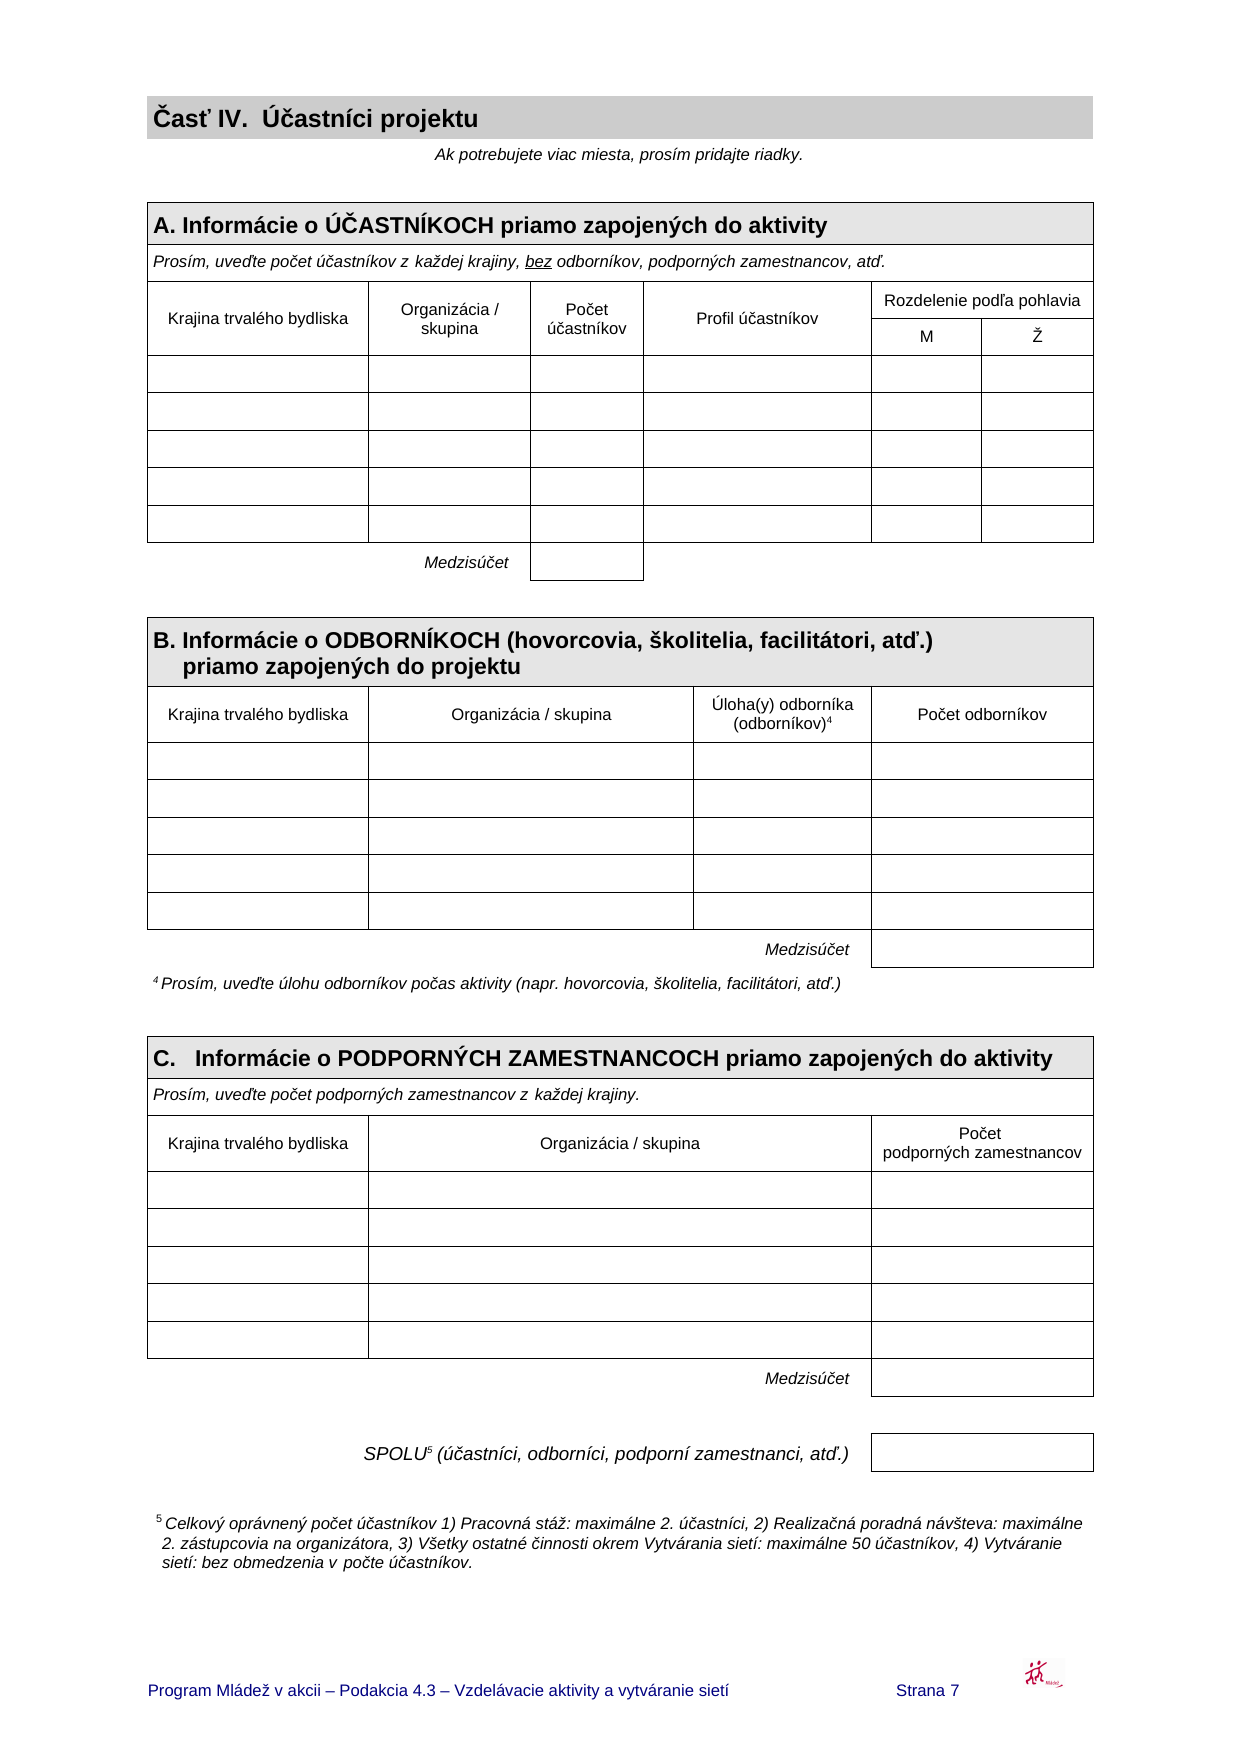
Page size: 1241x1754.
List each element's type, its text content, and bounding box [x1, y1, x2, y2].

table_cell [644, 356, 871, 392]
table_cell [644, 506, 871, 542]
table_cell [148, 431, 368, 467]
table_cell [872, 1322, 1093, 1358]
table_cell [369, 468, 530, 505]
table_cell [148, 506, 368, 542]
table_cell [872, 1434, 1093, 1471]
table_cell [148, 1209, 368, 1246]
table_cell Organizácia / skupina [369, 1116, 871, 1171]
table_cell [369, 393, 530, 430]
table_cell [644, 468, 871, 505]
table_cell [982, 431, 1093, 467]
table_cell [872, 893, 1093, 929]
table_cell [148, 855, 368, 892]
table_cell Medzisúčet [369, 543, 530, 580]
table_cell [872, 1172, 1093, 1208]
table_cell [872, 468, 981, 505]
table_cell Prosím, uveďte počet účastníkov z každej krajiny, bez odborníkov, podporných zamestnancov, atď. [148, 245, 1093, 281]
table_cell A. Informácie o ÚČASTNÍKOCH priamo zapojených do aktivity [148, 203, 1093, 244]
table_cell [369, 1209, 871, 1246]
table_cell [694, 780, 871, 817]
table_cell Ak potrebujete viac miesta, prosím pridajte riadky. [147, 139, 1093, 202]
table_cell Úloha(y) odborníka (odborníkov)4 [694, 687, 871, 742]
table_cell SPOLU5 (účastníci, odborníci, podporní zamestnanci, atď.) [147, 1433, 871, 1471]
table_cell [872, 356, 981, 392]
table_cell M [872, 319, 981, 355]
table_cell [694, 743, 871, 779]
table_cell [148, 743, 368, 779]
table_cell [369, 818, 693, 854]
table_cell Rozdelenie podľa pohlavia [872, 282, 1093, 318]
table_cell [644, 543, 871, 580]
table_cell [872, 1209, 1093, 1246]
table_cell Medzisúčet [147, 1359, 871, 1396]
table_cell [982, 506, 1093, 542]
table_cell [644, 393, 871, 430]
table_cell [694, 855, 871, 892]
table_cell Krajina trvalého bydliska [148, 687, 368, 742]
table_cell [982, 468, 1093, 505]
table_cell [872, 1284, 1093, 1321]
table_cell Medzisúčet [147, 930, 871, 967]
table_cell [531, 468, 643, 505]
table_cell [531, 393, 643, 430]
table_cell [369, 1284, 871, 1321]
picture [1022, 1658, 1066, 1688]
table_cell [369, 780, 693, 817]
table_cell [369, 431, 530, 467]
table_cell [147, 543, 369, 580]
table_cell [369, 356, 530, 392]
table_cell [369, 506, 530, 542]
table_cell [982, 356, 1093, 392]
table_cell 5 Celkový oprávnený počet účastníkov 1) Pracovná stáž: maximálne 2. účastníci, 2) Realizačná poradná návšteva: maximálne 2. zástupcovia na organizátora, 3) Všetky ostatné činnosti okrem Vytvárania sietí: maximálne 50 účastníkov, 4) Vytváranie sietí: bez obmedzenia v počte účastníkov. [147, 1471, 1093, 1610]
table_cell [369, 1247, 871, 1283]
table_cell Krajina trvalého bydliska [148, 282, 368, 355]
table_cell [148, 818, 368, 854]
table_cell [872, 1247, 1093, 1283]
table_cell 4 Prosím, uveďte úlohu odborníkov počas aktivity (napr. hovorcovia, školitelia, facilitátori, atď.) [147, 967, 1093, 1036]
table_cell Počet účastníkov [531, 282, 643, 355]
table_cell [982, 543, 1093, 580]
table_cell [148, 393, 368, 430]
table_cell [147, 1396, 1093, 1433]
table_cell [872, 393, 981, 430]
table_cell [872, 818, 1093, 854]
table_cell [148, 1172, 368, 1208]
table_cell Krajina trvalého bydliska [148, 1116, 368, 1171]
table_cell [531, 543, 643, 580]
table_cell C. Informácie o PODPORNÝCH ZAMESTNANCOCH priamo zapojených do aktivity [148, 1037, 1093, 1078]
table_cell Profil účastníkov [644, 282, 871, 355]
table_cell [148, 893, 368, 929]
table_cell [147, 580, 1093, 617]
table_cell [694, 893, 871, 929]
table_cell [531, 506, 643, 542]
table_cell [872, 506, 981, 542]
table_cell [872, 855, 1093, 892]
table_cell [872, 743, 1093, 779]
table_cell [871, 543, 982, 580]
table_cell [872, 930, 1093, 967]
table_cell [148, 1322, 368, 1358]
table_cell [531, 431, 643, 467]
table_cell [148, 780, 368, 817]
table_cell [148, 1284, 368, 1321]
table_cell Počet podporných zamestnancov [872, 1116, 1093, 1171]
table_cell B. Informácie o ODBORNÍKOCH (hovorcovia, školitelia, facilitátori, atď.) priamo zapojených do projektu [148, 618, 1093, 686]
table_cell Organizácia / skupina [369, 687, 693, 742]
table_cell Organizácia / skupina [369, 282, 530, 355]
table_cell [694, 818, 871, 854]
table_cell Počet odborníkov [872, 687, 1093, 742]
table_cell [369, 893, 693, 929]
table_header Časť IV. Účastníci projektu [147, 96, 1093, 139]
table_cell Prosím, uveďte počet podporných zamestnancov z každej krajiny. [148, 1079, 1093, 1115]
table_cell [369, 855, 693, 892]
table_cell [148, 1247, 368, 1283]
table_cell [369, 1172, 871, 1208]
table_cell [148, 356, 368, 392]
table_cell [872, 431, 981, 467]
table_cell Ž [982, 319, 1093, 355]
table_cell [369, 1322, 871, 1358]
table_cell [531, 356, 643, 392]
table_cell [872, 1359, 1093, 1396]
table_cell [369, 743, 693, 779]
table_cell [148, 468, 368, 505]
table_cell [872, 780, 1093, 817]
table_cell [644, 431, 871, 467]
table_cell [982, 393, 1093, 430]
